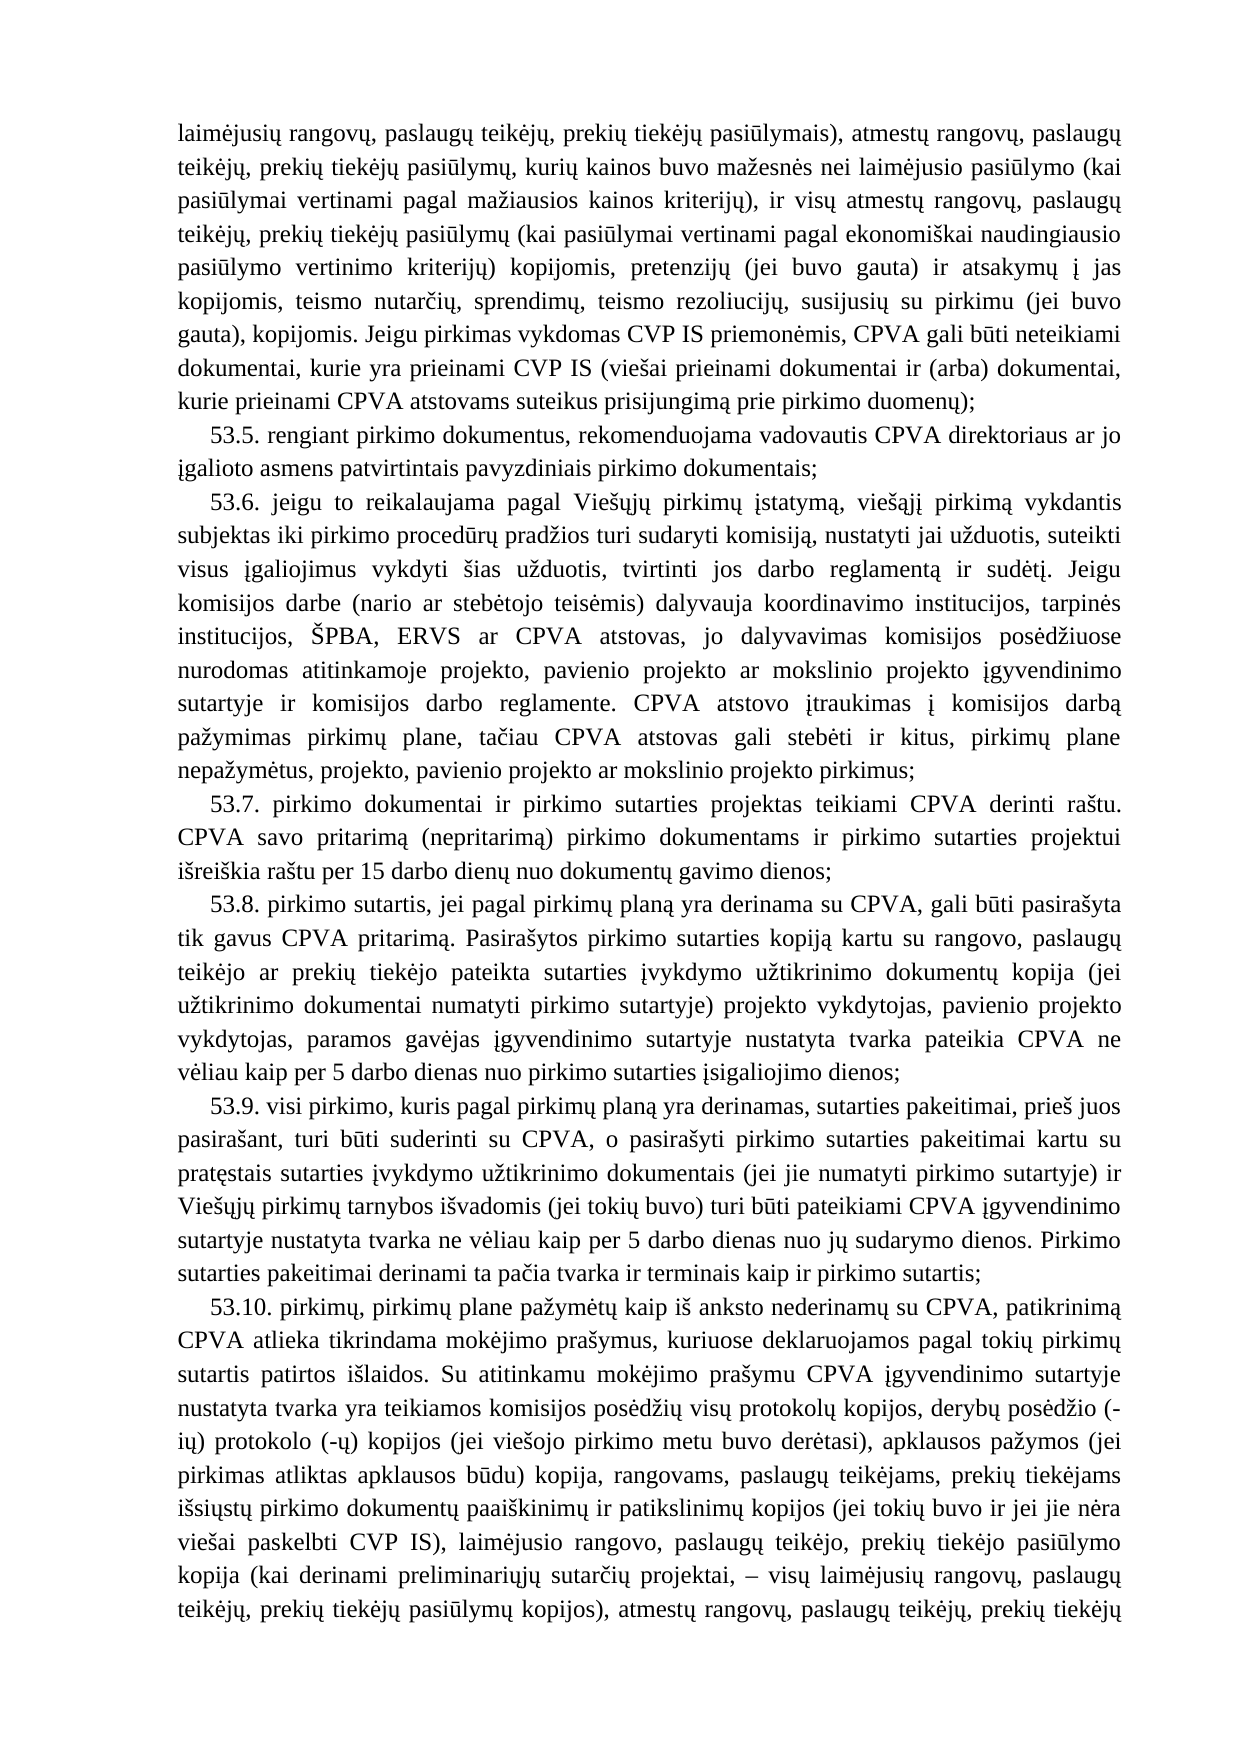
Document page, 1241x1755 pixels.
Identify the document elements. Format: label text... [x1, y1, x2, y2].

text 53.6. jeigu to reikalaujama pagal Viešųjų pirkimų įstatymą, viešąjį pirkimą vykdantis subjektas iki pirkimo procedūrų pradžios turi sudaryti komisiją, nustatyti jai užduotis, suteikti visus įgaliojimus vykdyti šias užduotis, tvirtinti jos darbo reglamentą ir sudėtį. Jeigu komisijos darbe (nario ar stebėtojo teisėmis) dalyvauja koordinavimo institucijos, tarpinės institucijos, ŠPBA, ERVS ar CPVA atstovas, jo dalyvavimas komisijos posėdžiuose nurodomas atitinkamoje projekto, pavienio projekto ar mokslinio projekto įgyvendinimo sutartyje ir komisijos darbo reglamente. CPVA atstovo įtraukimas į komisijos darbą pažymimas pirkimų plane, tačiau CPVA atstovas gali stebėti ir kitus, pirkimų plane nepažymėtus, projekto, pavienio projekto ar mokslinio projekto pirkimus; [177, 487, 1122, 784]
text laimėjusių rangovų, paslaugų teikėjų, prekių tiekėjų pasiūlymais), atmestų rangovų, paslaugų teikėjų, prekių tiekėjų pasiūlymų, kurių kainos buvo mažesnės nei laimėjusio pasiūlymo (kai pasiūlymai vertinami pagal mažiausios kainos kriterijų), ir visų atmestų rangovų, paslaugų teikėjų, prekių tiekėjų pasiūlymų (kai pasiūlymai vertinami pagal ekonomiškai naudingiausio pasiūlymo vertinimo kriterijų) kopijomis, pretenzijų (jei buvo gauta) ir atsakymų į jas kopijomis, teismo nutarčių, sprendimų, teismo rezoliucijų, susijusių su pirkimu (jei buvo gauta), kopijomis. Jeigu pirkimas vykdomas CVP IS priemonėmis, CPVA gali būti neteikiami dokumentai, kurie yra prieinami CVP IS (viešai prieinami dokumentai ir (arba) dokumentai, kurie prieinami CPVA atstovams suteikus prisijungimą prie pirkimo duomenų); [177, 118, 1122, 415]
text 53.10. pirkimų, pirkimų plane pažymėtų kaip iš anksto nederinamų su CPVA, patikrinimą CPVA atlieka tikrindama mokėjimo prašymus, kuriuose deklaruojamos pagal tokių pirkimų sutartis patirtos išlaidos. Su atitinkamu mokėjimo prašymu CPVA įgyvendinimo sutartyje nustatyta tvarka yra teikiamos komisijos posėdžių visų protokolų kopijos, derybų posėdžio (-ių) protokolo (-ų) kopijos (jei viešojo pirkimo metu buvo derėtasi), apklausos pažymos (jei pirkimas atliktas apklausos būdu) kopija, rangovams, paslaugų teikėjams, prekių tiekėjams išsiųstų pirkimo dokumentų paaiškinimų ir patikslinimų kopijos (jei tokių buvo ir jei jie nėra viešai paskelbti CVP IS), laimėjusio rangovo, paslaugų teikėjo, prekių tiekėjo pasiūlymo kopija (kai derinami preliminariųjų sutarčių projektai, – visų laimėjusių rangovų, paslaugų teikėjų, prekių tiekėjų pasiūlymų kopijos), atmestų rangovų, paslaugų teikėjų, prekių tiekėjų [177, 1292, 1122, 1623]
text 53.7. pirkimo dokumentai ir pirkimo sutarties projektas teikiami CPVA derinti raštu. CPVA savo pritarimą (nepritarimą) pirkimo dokumentams ir pirkimo sutarties projektui išreiškia raštu per 15 darbo dienų nuo dokumentų gavimo dienos; [177, 789, 1122, 885]
text 53.8. pirkimo sutartis, jei pagal pirkimų planą yra derinama su CPVA, gali būti pasirašyta tik gavus CPVA pritarimą. Pasirašytos pirkimo sutarties kopiją kartu su rangovo, paslaugų teikėjo ar prekių tiekėjo pateikta sutarties įvykdymo užtikrinimo dokumentų kopija (jei užtikrinimo dokumentai numatyti pirkimo sutartyje) projekto vykdytojas, pavienio projekto vykdytojas, paramos gavėjas įgyvendinimo sutartyje nustatyta tvarka pateikia CPVA ne vėliau kaip per 5 darbo dienas nuo pirkimo sutarties įsigaliojimo dienos; [177, 889, 1122, 1086]
text 53.5. rengiant pirkimo dokumentus, rekomenduojama vadovautis CPVA direktoriaus ar jo įgalioto asmens patvirtintais pavyzdiniais pirkimo dokumentais; [177, 420, 1122, 482]
text 53.9. visi pirkimo, kuris pagal pirkimų planą yra derinamas, sutarties pakeitimai, prieš juos pasirašant, turi būti suderinti su CPVA, o pasirašyti pirkimo sutarties pakeitimai kartu su pratęstais sutarties įvykdymo užtikrinimo dokumentais (jei jie numatyti pirkimo sutartyje) ir Viešųjų pirkimų tarnybos išvadomis (jei tokių buvo) turi būti pateikiami CPVA įgyvendinimo sutartyje nustatyta tvarka ne vėliau kaip per 5 darbo dienas nuo jų sudarymo dienos. Pirkimo sutarties pakeitimai derinami ta pačia tvarka ir terminais kaip ir pirkimo sutartis; [177, 1091, 1122, 1287]
